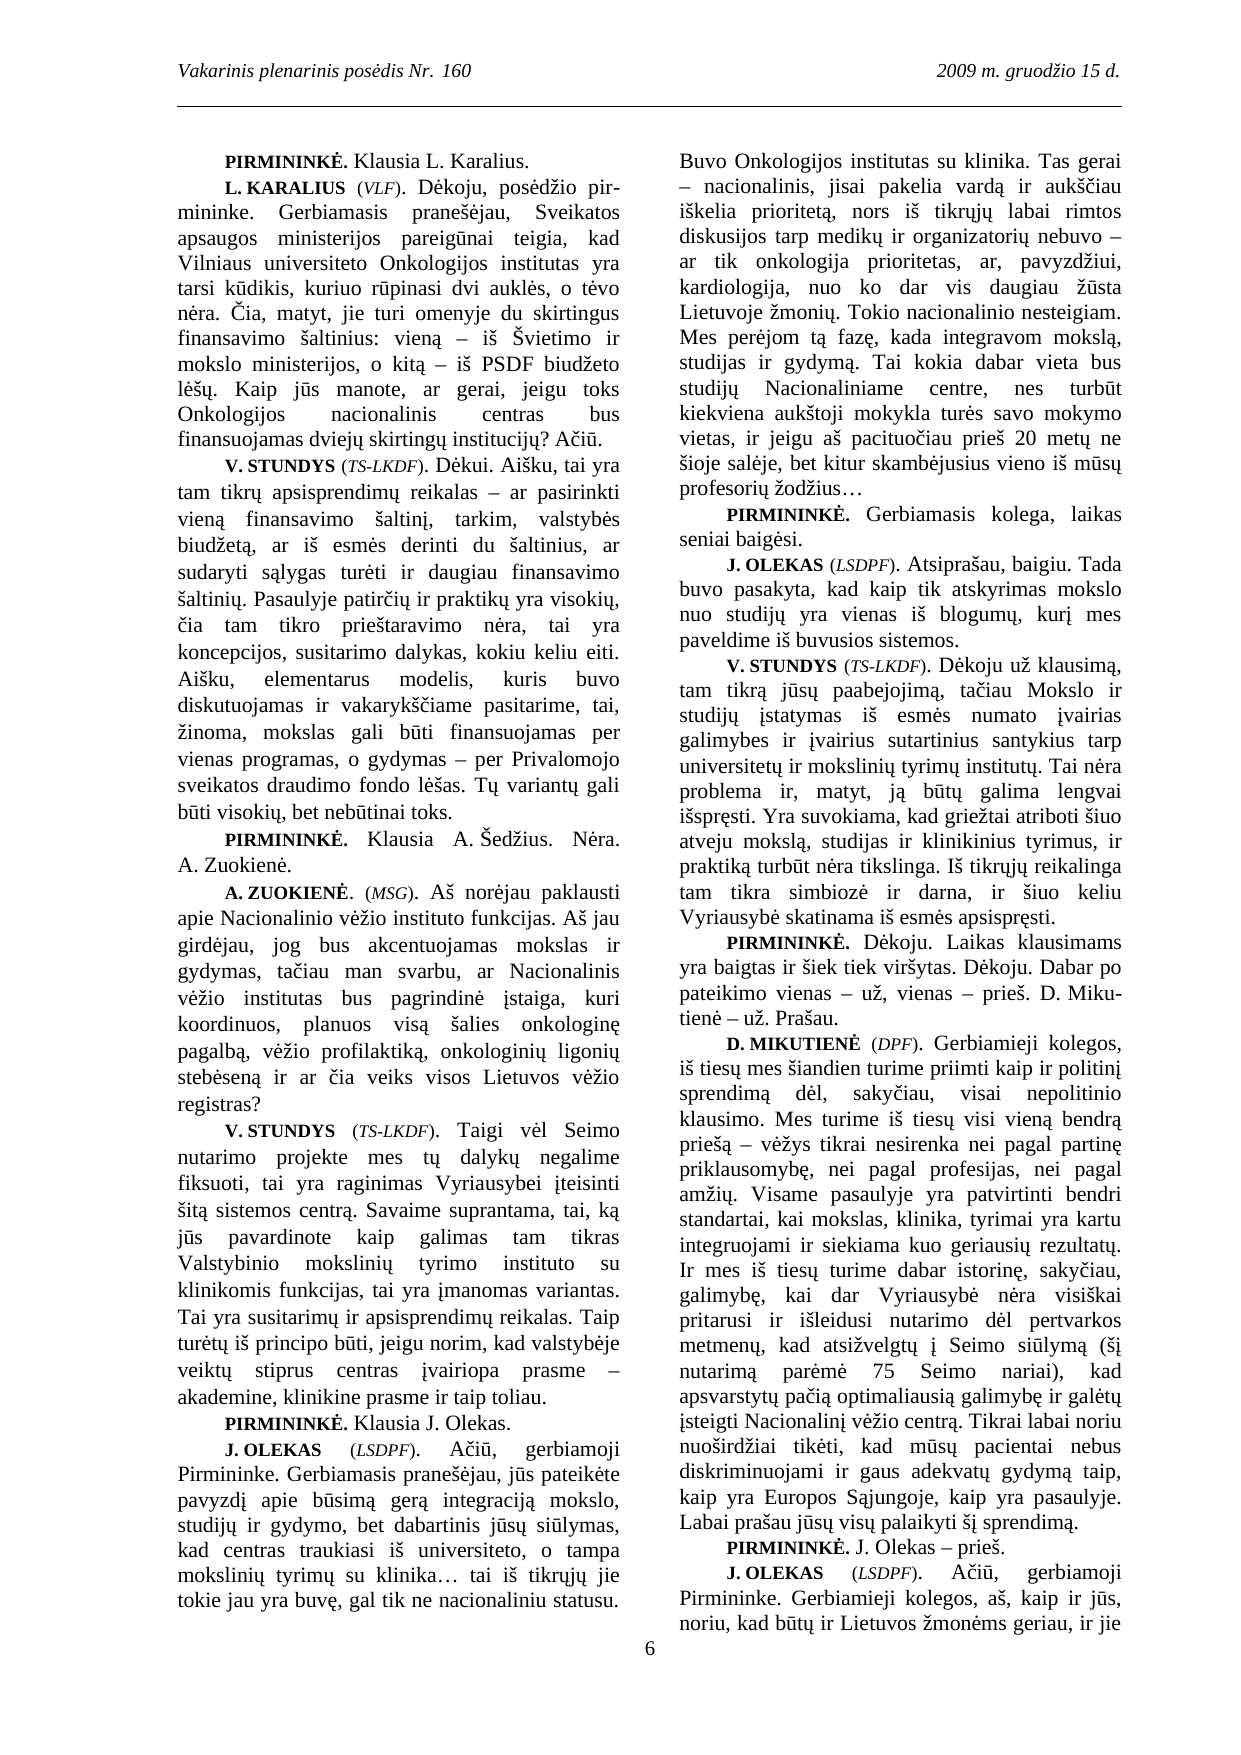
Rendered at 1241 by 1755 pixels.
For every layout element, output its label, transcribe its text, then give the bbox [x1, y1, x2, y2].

text PIRMININKĖ. Gerbiamasis kolega, laikas seniai baigėsi. [679, 501, 1122, 551]
text V. STUNDYS (TS-LKDF). Taigi vėl Seimo nutarimo projekte mes tų dalykų negalime fiksuoti, tai yra raginimas Vyriausybei įteisinti šitą sistemos centrą. Savaime suprantama, tai, ką jūs pavardinote kaip galimas tam tikras Valstybinio mo­kslinių tyrimo instituto su klinikomis funkcijas, tai yra įmanomas variantas. Tai yra susitarimų ir apsisprendimų reikalas. Taip turėtų iš principo būti, jeigu norim, kad valstybėje veiktų stiprus centras įvairiopa prasme – akademine, klinikine prasme ir taip toliau. [177, 1116, 620, 1409]
text J. OLEKAS (LSDPF). Atsiprašau, baigiu. Tada buvo pasakyta, kad kaip tik atskyrimas mokslo nuo studijų yra vienas iš blogumų, kurį mes paveldime iš buvusios sistemos. [679, 551, 1122, 652]
text PIRMININKĖ. Dėkoju. Laikas klausimams yra baigtas ir šiek tiek viršytas. Dėkoju. Dabar po pateikimo vienas – už, vienas – prieš. D. Miku­tienė – už. Prašau. [679, 929, 1122, 1030]
text PIRMININKĖ. Klausia L. Karalius. [177, 148, 620, 174]
text D. MIKUTIENĖ (DPF). Gerbiamieji kolegos, iš tiesų mes šiandien turime priimti kaip ir politinį sprendimą dėl, sakyčiau, visai nepolitinio klausimo. Mes turime iš tiesų visi vieną bendrą priešą – vėžys tikrai nesirenka nei pagal partinę priklausomybę, nei pagal profesijas, nei pagal amžių. Vi­same pasaulyje yra patvirtinti bendri standartai, kai mokslas, klinika, tyrimai yra kartu integruojami ir siekiama kuo geriausių rezultatų. Ir mes iš tiesų turime dabar istorinę, sakyčiau, galimybę, kai dar Vyriausybė nėra visiškai pritarusi ir išleidusi nutarimo dėl pertvarkos metmenų, kad atsižvelgtų į Seimo siūlymą (šį nutarimą parėmė 75 Seimo nariai), kad apsvarstytų pačią optimaliausią galimybę ir galėtų įsteigti Nacionalinį vėžio centrą. Tikrai labai noriu nuoširdžiai tikėti, kad mūsų pacientai nebus diskriminuojami ir gaus adekvatų gydymą taip, kaip yra Europos Sąjungoje, kaip yra pasaulyje. Labai prašau jūsų visų palaikyti šį sprendimą. [679, 1030, 1122, 1534]
text Buvo Onkologijos institutas su klinika. Tas gerai – nacionalinis, jisai pakelia vardą ir aukščiau iškelia prioritetą, nors iš tikrųjų labai rimtos diskusijos tarp medikų ir organizatorių nebuvo – ar tik onkologija prioritetas, ar, pavyzdžiui, kardiologija, nuo ko dar vis daugiau žūsta Lietuvoje žmonių. Tokio nacionalinio nesteigiam. Mes perėjom tą fazę, kada integravom mokslą, studijas ir gydymą. Tai kokia dabar vieta bus studijų Nacionaliniame centre, nes turbūt kiekviena aukštoji mokykla turės savo mokymo vietas, ir jeigu aš pacituočiau prieš 20 metų ne šioje salėje, bet kitur skambėjusius vieno iš mūsų profesorių žodžius… [679, 148, 1122, 501]
text PIRMININKĖ. J. Olekas – prieš. [679, 1534, 1122, 1559]
text V. STUNDYS (TS-LKDF). Dėkoju už klausimą, tam tikrą jūsų paabejojimą, tačiau Mokslo ir studijų įstatymas iš esmės numato įvairias galimybes ir įvairius sutartinius santykius tarp universitetų ir mokslinių tyrimų institutų. Tai nėra problema ir, matyt, ją būtų galima lengvai išspręsti. Yra suvokiama, kad griežtai atriboti šiuo atveju mokslą, studijas ir klinikinius tyrimus, ir praktiką turbūt nėra tikslinga. Iš tikrųjų reikalinga tam tikra simbiozė ir darna, ir šiuo keliu Vyriausybė skatinama iš esmės apsispręsti. [679, 652, 1122, 929]
text J. OLEKAS (LSDPF). Ačiū, gerbiamoji Pirmininke. Gerbiamieji kolegos, aš, kaip ir jūs, noriu, kad būtų ir Lietuvos žmonėms geriau, ir jie [679, 1559, 1122, 1635]
text A. ZUOKIENĖ. (MSG). Aš norėjau paklausti apie Nacionalinio vėžio instituto funkcijas. Aš jau girdėjau, jog bus akcentuojamas mokslas ir gydymas, tačiau man svarbu, ar Nacionalinis vėžio institutas bus pagrindinė įstaiga, kuri koordinuos, planuos visą šalies onkologinę pagalbą, vėžio profilaktiką, onkologinių ligonių stebėseną ir ar čia veiks visos Lietuvos vėžio registras? [177, 878, 620, 1116]
text PIRMININKĖ. Klausia A. Šedžius. Nėra. A. Zuokienė. [177, 825, 620, 878]
text L. KARALIUS (VLF). Dėkoju, posėdžio pir­mininke. Gerbiamasis pranešėjau, Sveikatos apsaugos ministerijos pareigūnai teigia, kad Vilniaus uni­versiteto Onkologijos institutas yra tarsi kūdikis, kuriuo rūpinasi dvi auklės, o tėvo nėra. Čia, matyt, jie turi omenyje du skirtingus finansavimo šaltinius: vieną – iš Švietimo ir mokslo ministerijos, o kitą – iš PSDF biudžeto lėšų. Kaip jūs manote, ar gerai, jeigu toks Onkologijos nacionalinis centras bus finansuojamas dviejų skirtingų institucijų? Ačiū. [177, 174, 620, 451]
text V. STUNDYS (TS-LKDF). Dėkui. Aišku, tai yra tam tikrų apsisprendimų reikalas – ar pasirinkti vieną finansavimo šaltinį, tarkim, valstybės biudžetą, ar iš esmės derinti du šaltinius, ar sudaryti sąlygas turėti ir daugiau finansavimo šaltinių. Pasaulyje patirčių ir praktikų yra visokių, čia tam tikro prieštaravimo nėra, tai yra koncepcijos, susitarimo dalykas, kokiu keliu eiti. Aišku, elementarus modelis, kuris buvo diskutuojamas ir vakarykščiame pasitarime, tai, žinoma, mokslas gali būti finansuojamas per vienas programas, o gydymas – per Privalomojo sveikatos draudimo fondo lėšas. Tų variantų gali būti visokių, bet nebūtinai toks. [177, 451, 620, 825]
text PIRMININKĖ. Klausia J. Olekas. [177, 1409, 620, 1436]
text J. OLEKAS (LSDPF). Ačiū, gerbiamoji Pirmininke. Gerbiamasis pranešėjau, jūs pateikėte pavyzdį apie būsimą gerą integraciją mokslo, studijų ir gydymo, bet dabartinis jūsų siūlymas, kad centras traukiasi iš universiteto, o tampa mokslinių ty­rimų su klinika… tai iš tikrųjų jie tokie jau yra buvę, gal tik ne nacionaliniu statusu. [177, 1436, 620, 1613]
